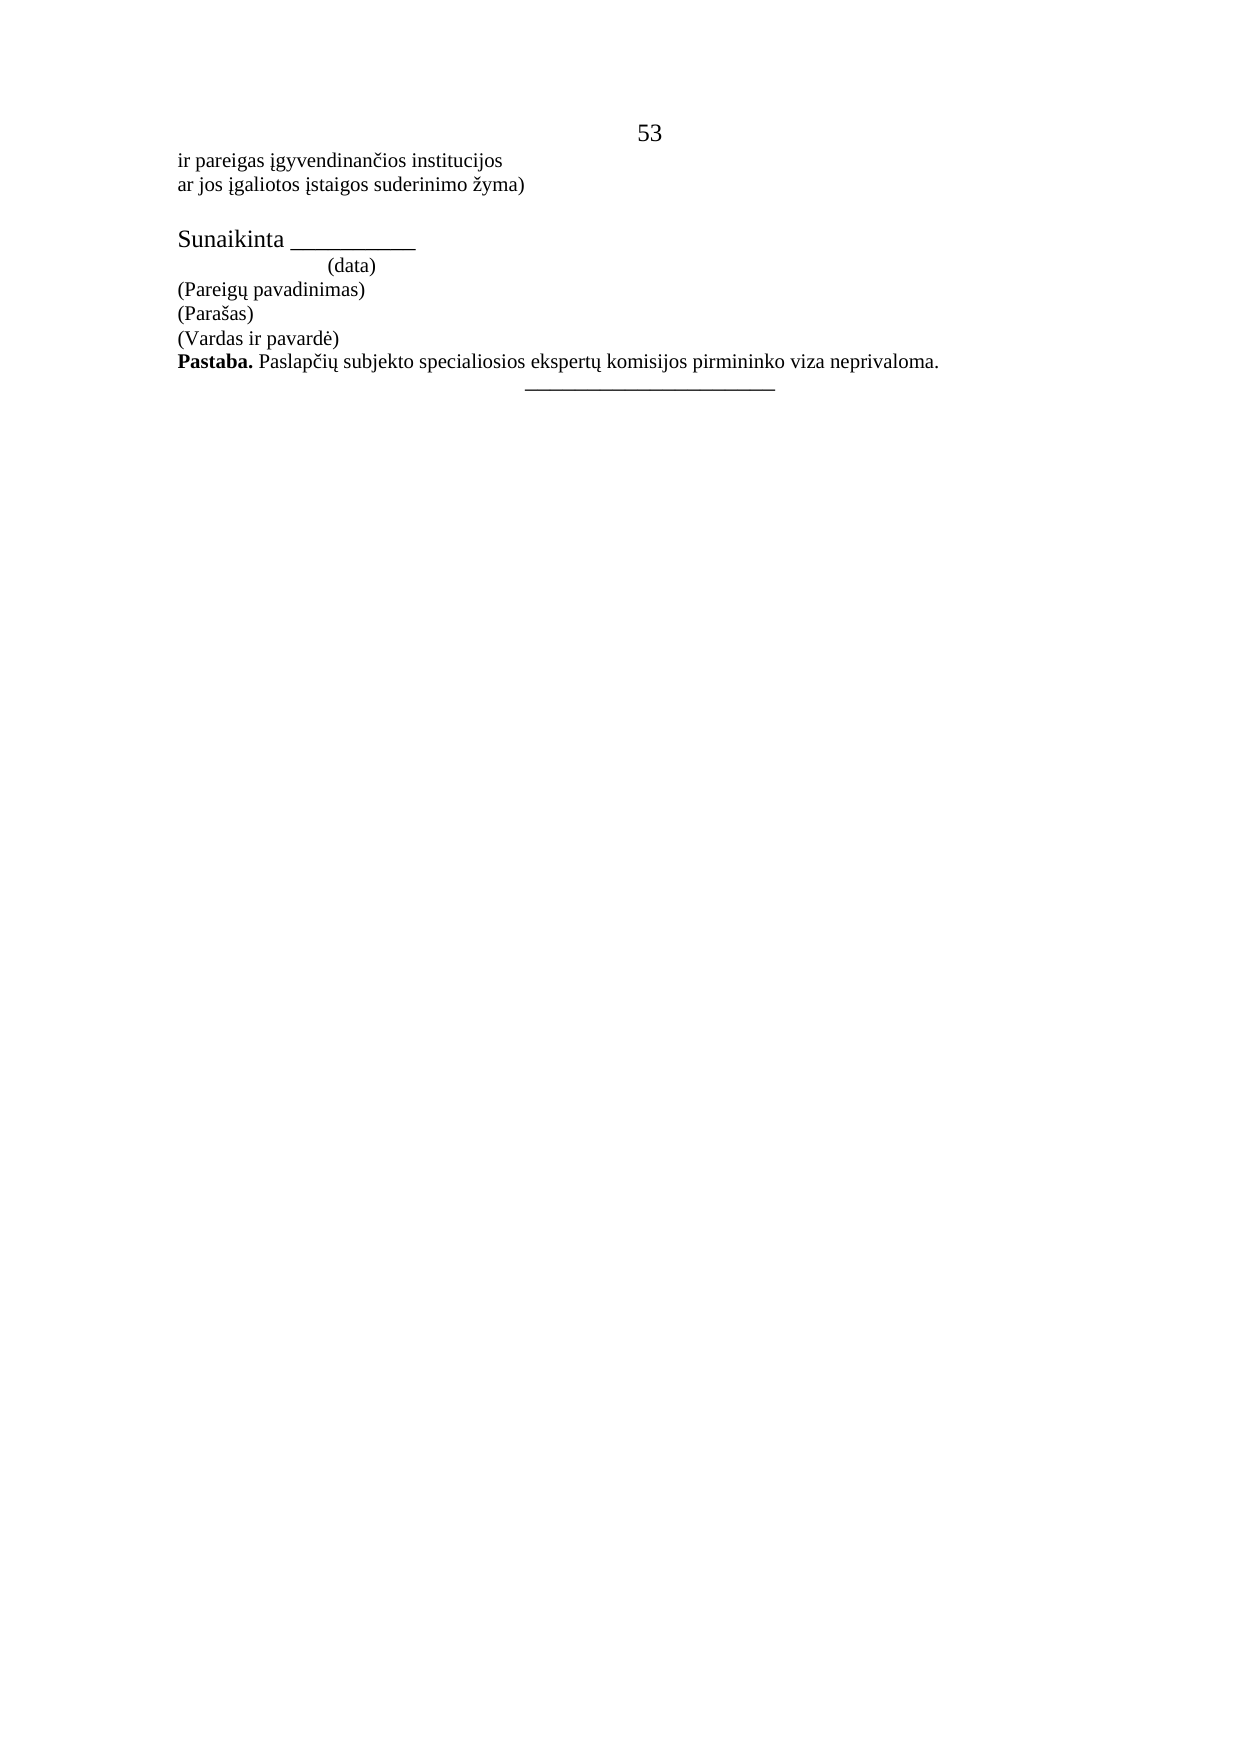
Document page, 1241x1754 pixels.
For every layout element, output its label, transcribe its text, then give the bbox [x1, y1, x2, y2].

text (Parašas) [177, 301, 1122, 325]
text Pastaba. Paslapčių subjekto specialiosios ekspertų komisijos pirmininko viza neprivaloma. [177, 349, 1122, 373]
text (Vardas ir pavardė) [177, 325, 1122, 349]
text (Pareigų pavadinimas) [177, 277, 1122, 301]
text ar jos įgaliotos įstaigos suderinimo žyma) [177, 172, 1122, 196]
text (data) [252, 253, 1122, 277]
text Sunaikinta __________ [177, 224, 1122, 253]
text ir pareigas įgyvendinančios institucijos [177, 148, 1122, 172]
text –––––––––––––––––––– [177, 373, 1122, 402]
